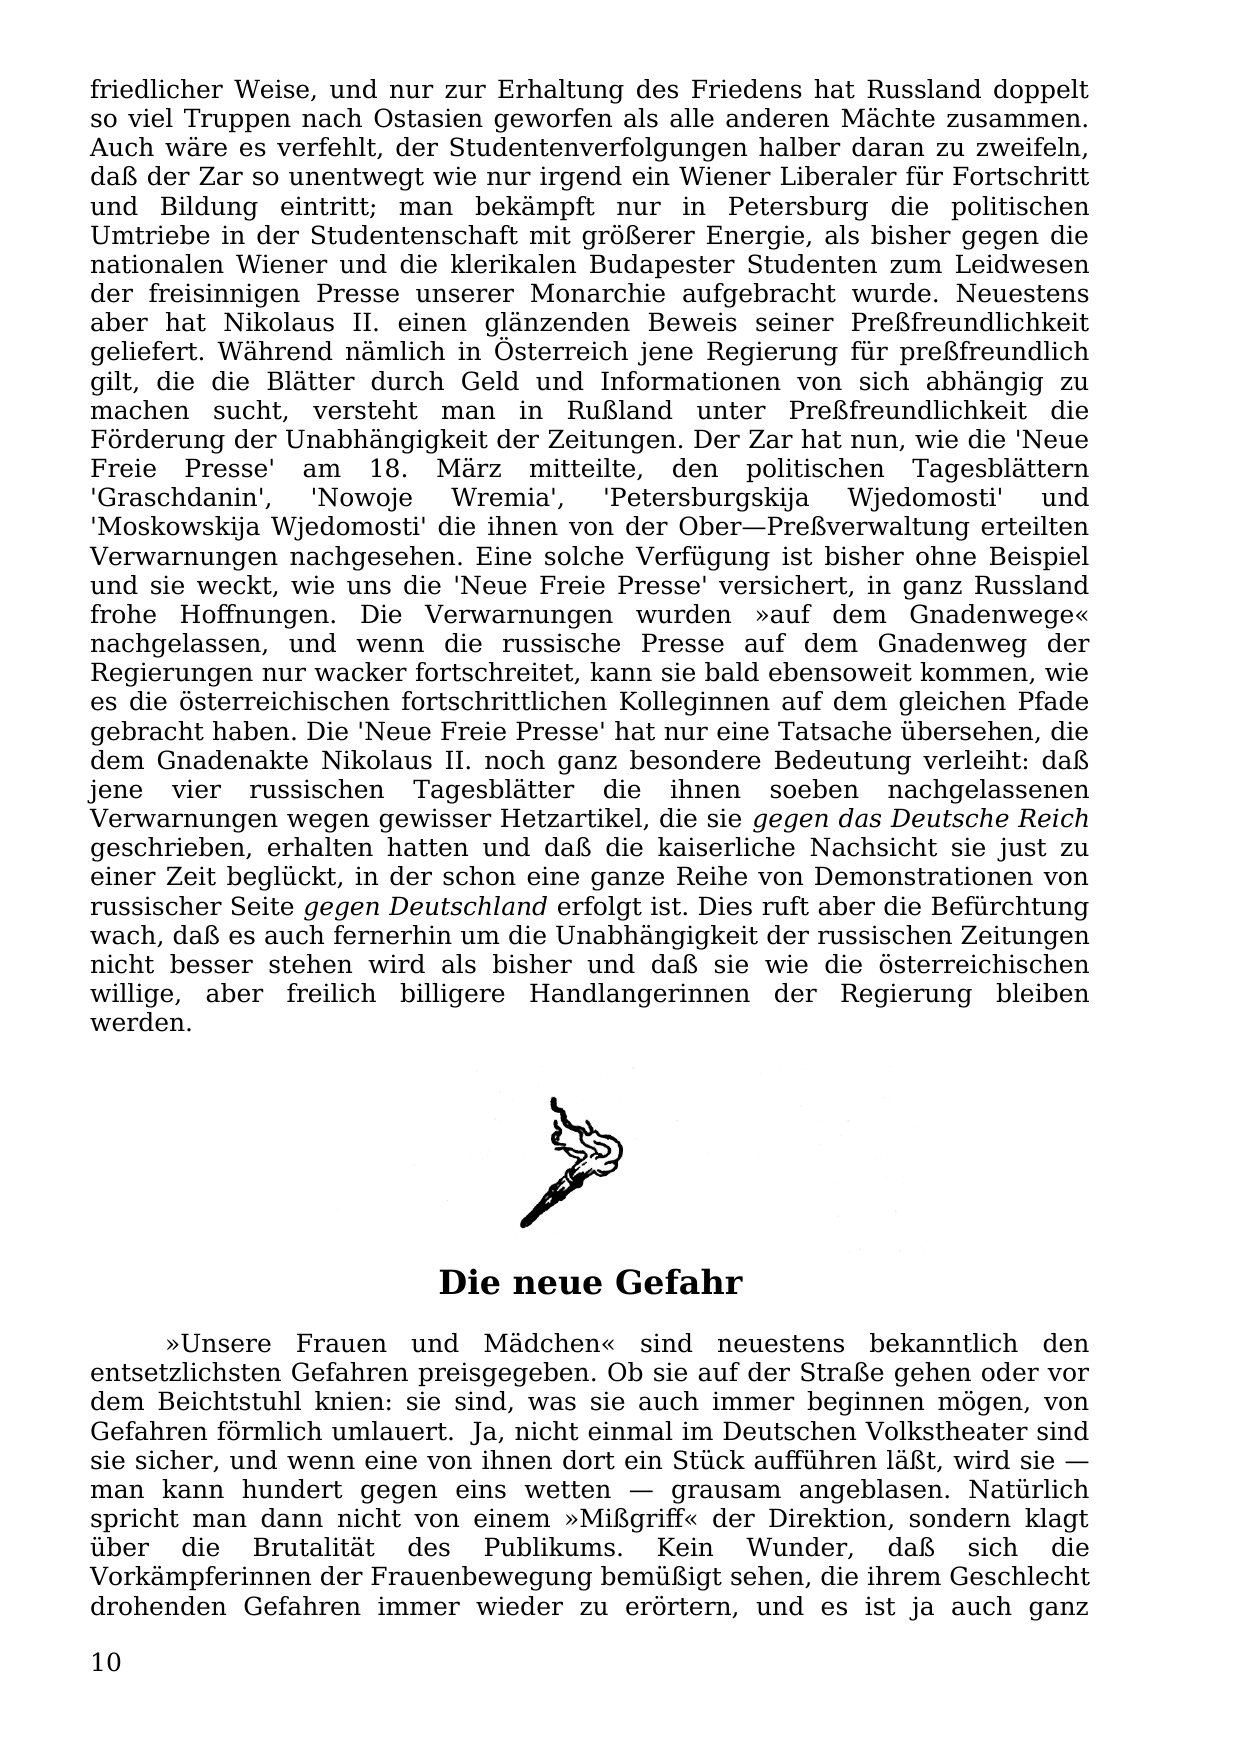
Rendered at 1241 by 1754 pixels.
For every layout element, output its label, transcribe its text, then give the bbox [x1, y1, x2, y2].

text friedlicher Weise, und nur zur Erhaltung des Friedens hat Russland doppelt so viel Truppen nach Ostasien geworfen als alle anderen Mächte zusammen. Auch wäre es verfehlt, der Studentenverfolgungen halber daran zu zweifeln, daß der Zar so unentwegt wie nur irgend ein Wiener Liberaler für Fortschritt und Bildung eintritt; man bekämpft nur in Petersburg die politischen Umtriebe in der Studentenschaft mit größerer Energie, als bisher gegen die nationalen Wiener und die klerikalen Budapester Studenten zum Leidwesen der freisinnigen Presse unserer Monarchie aufgebracht wurde. Neuestens aber hat Nikolaus II. einen glänzenden Beweis seiner Preßfreundlichkeit geliefert. Während nämlich in Österreich jene Regierung für preßfreundlich gilt, die die Blätter durch Geld und Informationen von sich abhängig zu machen sucht, versteht man in Rußland unter Preßfreundlichkeit die Förderung der Unabhängigkeit der Zeitungen. Der Zar hat nun, wie die 'Neue Freie Presse' am 18. März mitteilte, den politischen Tagesblättern 'Graschdanin', 'Nowoje Wremia', 'Petersburgskija Wjedomosti' und 'Moskowskija Wjedomosti' die ihnen von der Ober—Preßverwaltung erteilten Verwarnungen nachgesehen. Eine solche Verfügung ist bisher ohne Beispiel und sie weckt, wie uns die 'Neue Freie Presse' versichert, in ganz Russland frohe Hoffnungen. Die Verwarnungen wurden »auf dem Gnadenwege« nachgelassen, und wenn die russische Presse auf dem Gnadenweg der Regierungen nur wacker fortschreitet, kann sie bald ebensoweit kommen, wie es die österreichischen fortschrittlichen Kolleginnen auf dem gleichen Pfade gebracht haben. Die 'Neue Freie Presse' hat nur eine Tatsache übersehen, die dem Gnadenakte Nikolaus II. noch ganz besondere Bedeutung verleiht: daß jene vier russischen Tagesblätter die ihnen soeben nachgelassenen Verwarnungen wegen gewisser Hetzartikel, die sie gegen das Deutsche Reich geschrieben, erhalten hatten und daß die kaiserliche Nachsicht sie just zu einer Zeit beglückt, in der schon eine ganze Reihe von Demonstrationen von russischer Seite gegen Deutschland erfolgt ist. Dies ruft aber die Befürchtung wach, daß es auch fernerhin um die Unabhängigkeit der russischen Zeitungen nicht besser stehen wird als bisher und daß sie wie die österreichischen willige, aber freilich billigere Handlangerinnen der Regierung bleiben werden. [90, 75, 1091, 1037]
text Die neue Gefahr [90, 1067, 1091, 1302]
picture [255, 1066, 926, 1253]
text »Unsere Frauen und Mädchen« sind neuestens bekanntlich den entsetzlichsten Gefahren preisgegeben. Ob sie auf der Straße gehen oder vor dem Beichtstuhl knien: sie sind, was sie auch immer beginnen mögen, von Gefahren förmlich umlauert. Ja, nicht einmal im Deutschen Volkstheater sind sie sicher, und wenn eine von ihnen dort ein Stück aufführen läßt, wird sie — man kann hundert gegen eins wetten — grausam angeblasen. Natürlich spricht man dann nicht von einem »Mißgriff« der Direktion, sondern klagt über die Brutalität des Publikums. Kein Wunder, daß sich die Vorkämpferinnen der Frauenbewegung bemüßigt sehen, die ihrem Geschlecht drohenden Gefahren immer wieder zu erörtern, und es ist ja auch ganz [90, 1302, 1091, 1621]
